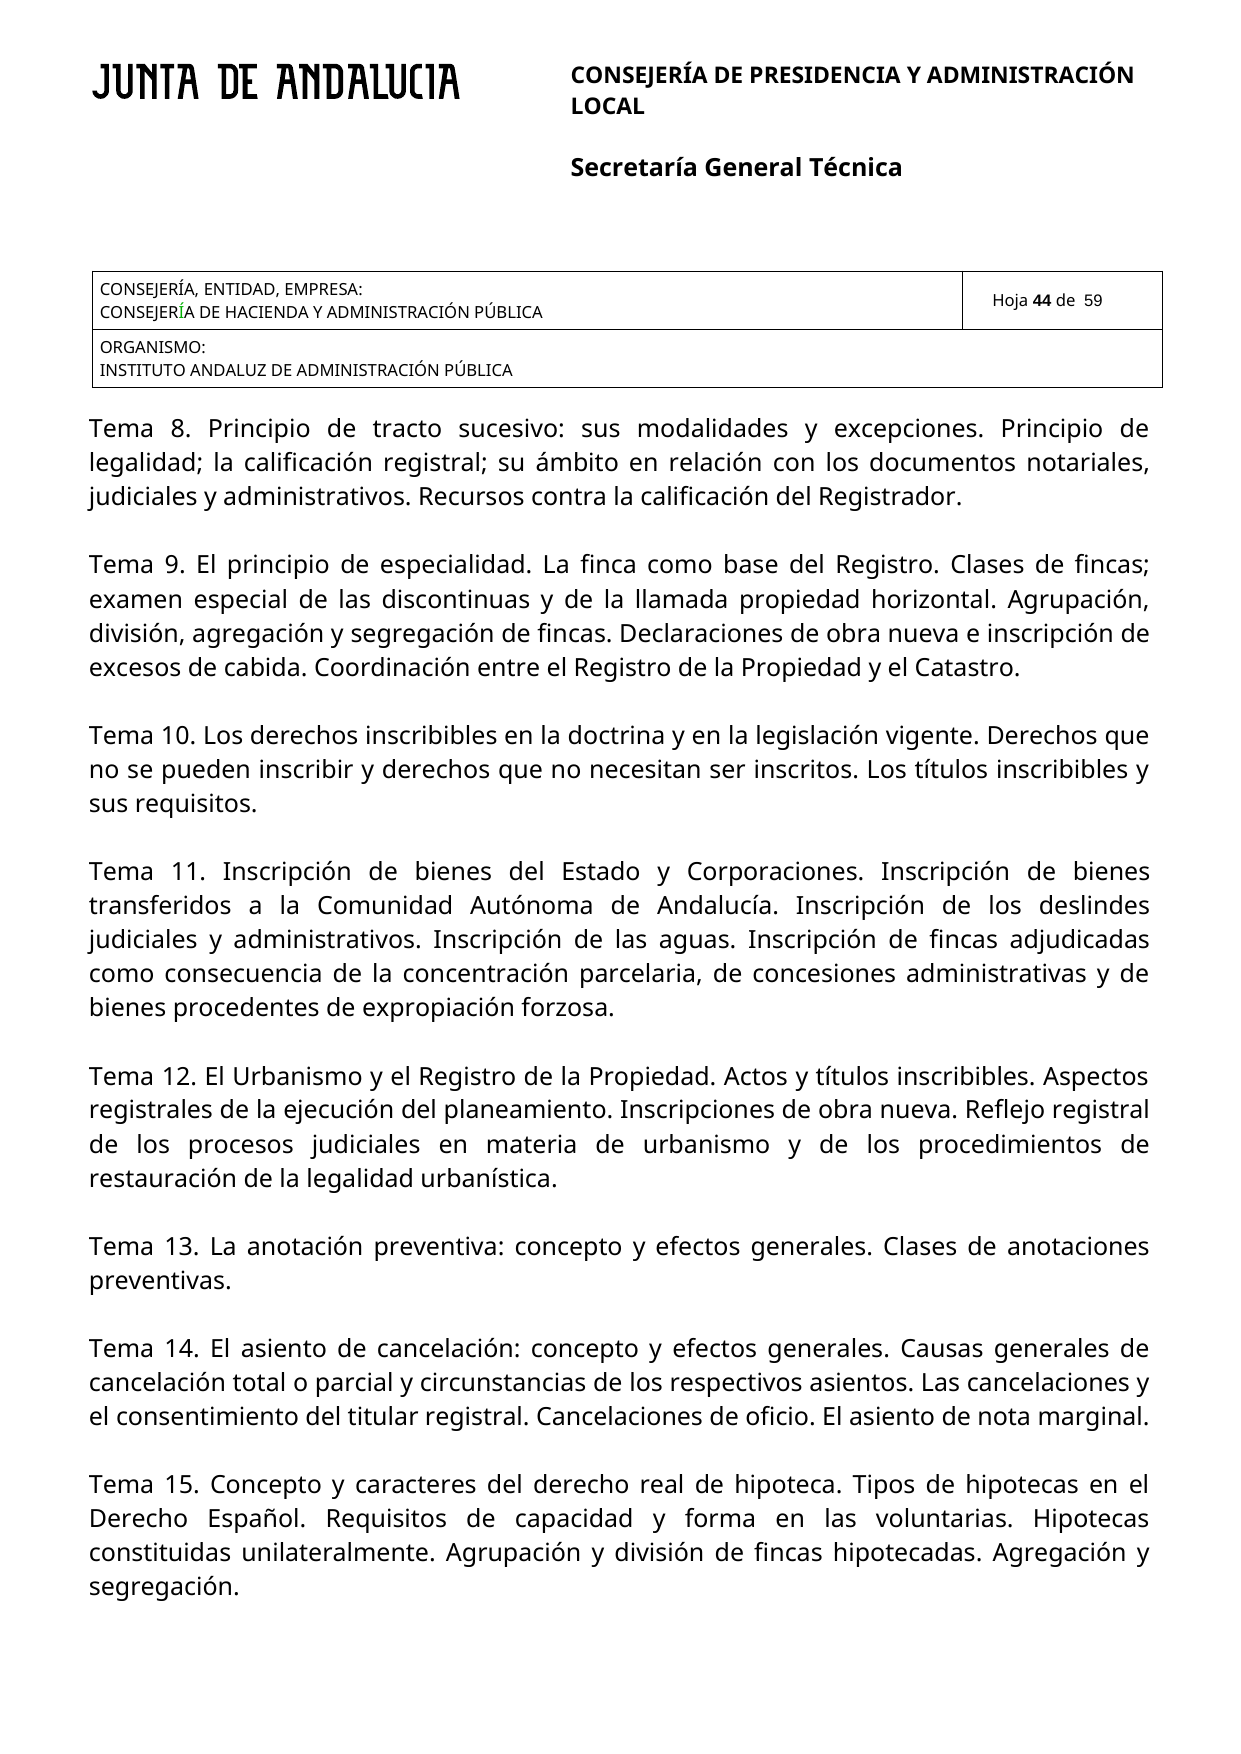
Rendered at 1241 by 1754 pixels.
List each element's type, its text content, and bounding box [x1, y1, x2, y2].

text Tema 13. La anotación preventiva: concepto y efectos generales. Clases de anotaciones preventivas. [89, 1228, 1151, 1297]
text Tema 12. El Urbanismo y el Registro de la Propiedad. Actos y títulos inscribibles. Aspectos registrales de la ejecución del planeamiento. Inscripciones de obra nueva. Reflejo registral de los procesos judiciales en materia de urbanismo y de los procedimientos de restauración de la legalidad urbanística. [89, 1058, 1151, 1194]
text Tema 10. Los derechos inscribibles en la doctrina y en la legislación vigente. Derechos que no se pueden inscribir y derechos que no necesitan ser inscritos. Los títulos inscribibles y sus requisitos. [89, 717, 1151, 820]
text Tema 14. El asiento de cancelación: concepto y efectos generales. Causas generales de cancelación total o parcial y circunstancias de los respectivos asientos. Las cancelaciones y el consentimiento del titular registral. Cancelaciones de oficio. El asiento de nota marginal. [89, 1331, 1151, 1433]
text Tema 11. Inscripción de bienes del Estado y Corporaciones. Inscripción de bienes transferidos a la Comunidad Autónoma de Andalucía. Inscripción de los deslindes judiciales y administrativos. Inscripción de las aguas. Inscripción de fincas adjudicadas como consecuencia de la concentración parcelaria, de concesiones administrativas y de bienes procedentes de expropiación forzosa. [89, 854, 1151, 1024]
text Tema 8. Principio de tracto sucesivo: sus modalidades y excepciones. Principio de legalidad; la calificación registral; su ámbito en relación con los documentos notariales, judiciales y administrativos. Recursos contra la calificación del Registrador. [89, 411, 1151, 513]
text Tema 9. El principio de especialidad. La finca como base del Registro. Clases de fincas; examen especial de las discontinuas y de la llamada propiedad horizontal. Agrupación, división, agregación y segregación de fincas. Declaraciones de obra nueva e inscripción de excesos de cabida. Coordinación entre el Registro de la Propiedad y el Catastro. [89, 547, 1151, 683]
text Tema 15. Concepto y caracteres del derecho real de hipoteca. Tipos de hipotecas en el Derecho Español. Requisitos de capacidad y forma en las voluntarias. Hipotecas constituidas unilateralmente. Agrupación y división de fincas hipotecadas. Agregación y segregación. [89, 1467, 1151, 1603]
